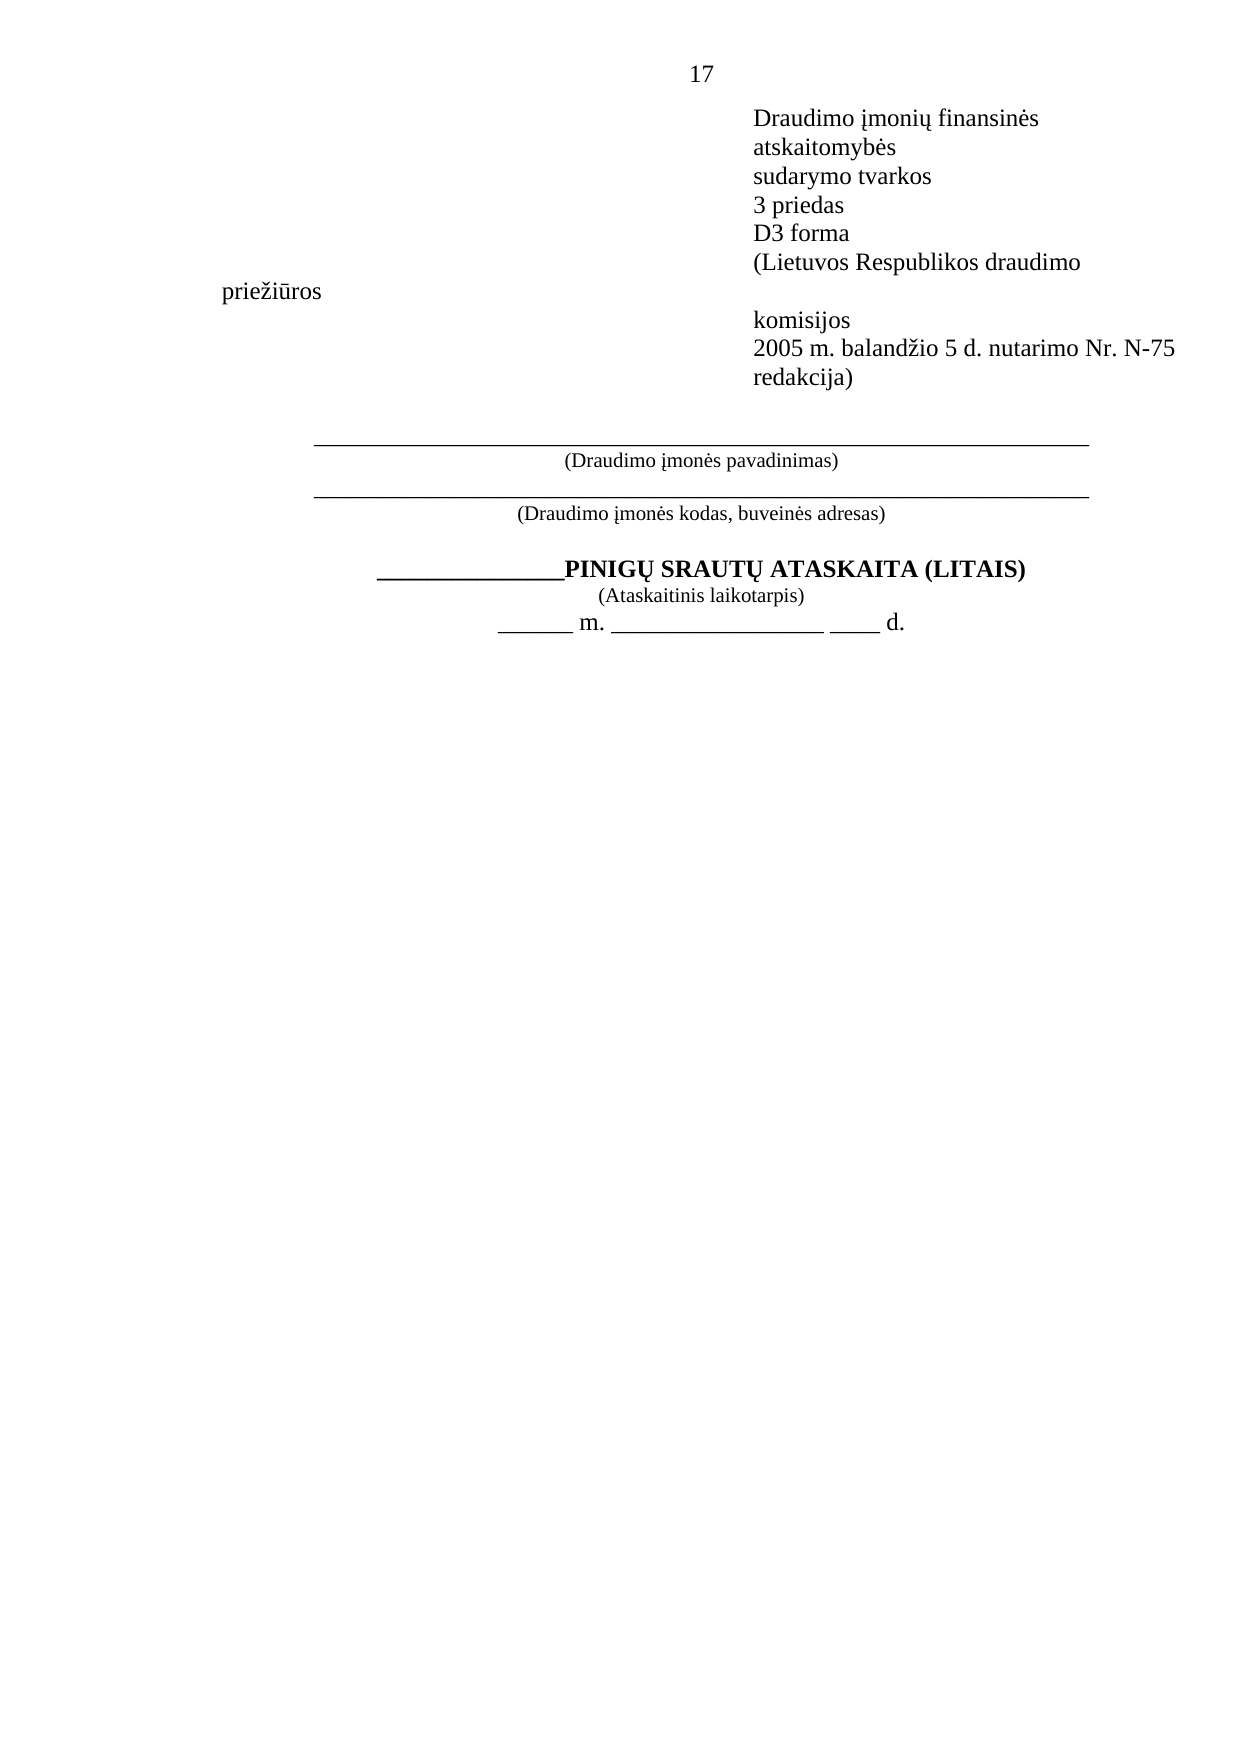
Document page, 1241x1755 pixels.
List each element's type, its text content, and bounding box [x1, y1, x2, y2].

text ______________________________________________________________ [222, 472, 1181, 501]
text ______ m. _________________ ____ d. [222, 607, 1181, 636]
text ______________________________________________________________ [222, 420, 1181, 448]
text D3 forma [222, 218, 1181, 247]
text 3 priedas [222, 190, 1181, 218]
text _______________PINIGŲ SRAUTŲ ATASKAITA (LITAIS) [222, 554, 1181, 583]
text (Lietuvos Respublikos draudimo priežiūros [222, 247, 1181, 305]
text sudarymo tvarkos [222, 161, 1181, 190]
text redakcija) [222, 362, 1181, 391]
text (Draudimo įmonės kodas, buveinės adresas) [222, 501, 1181, 525]
text 2005 m. balandžio 5 d. nutarimo Nr. N-75 [222, 333, 1181, 362]
text Draudimo įmonių finansinės atskaitomybės [753, 103, 1181, 161]
text (Ataskaitinis laikotarpis) [222, 583, 1181, 607]
text komisijos [222, 305, 1181, 333]
text (Draudimo įmonės pavadinimas) [222, 448, 1181, 472]
